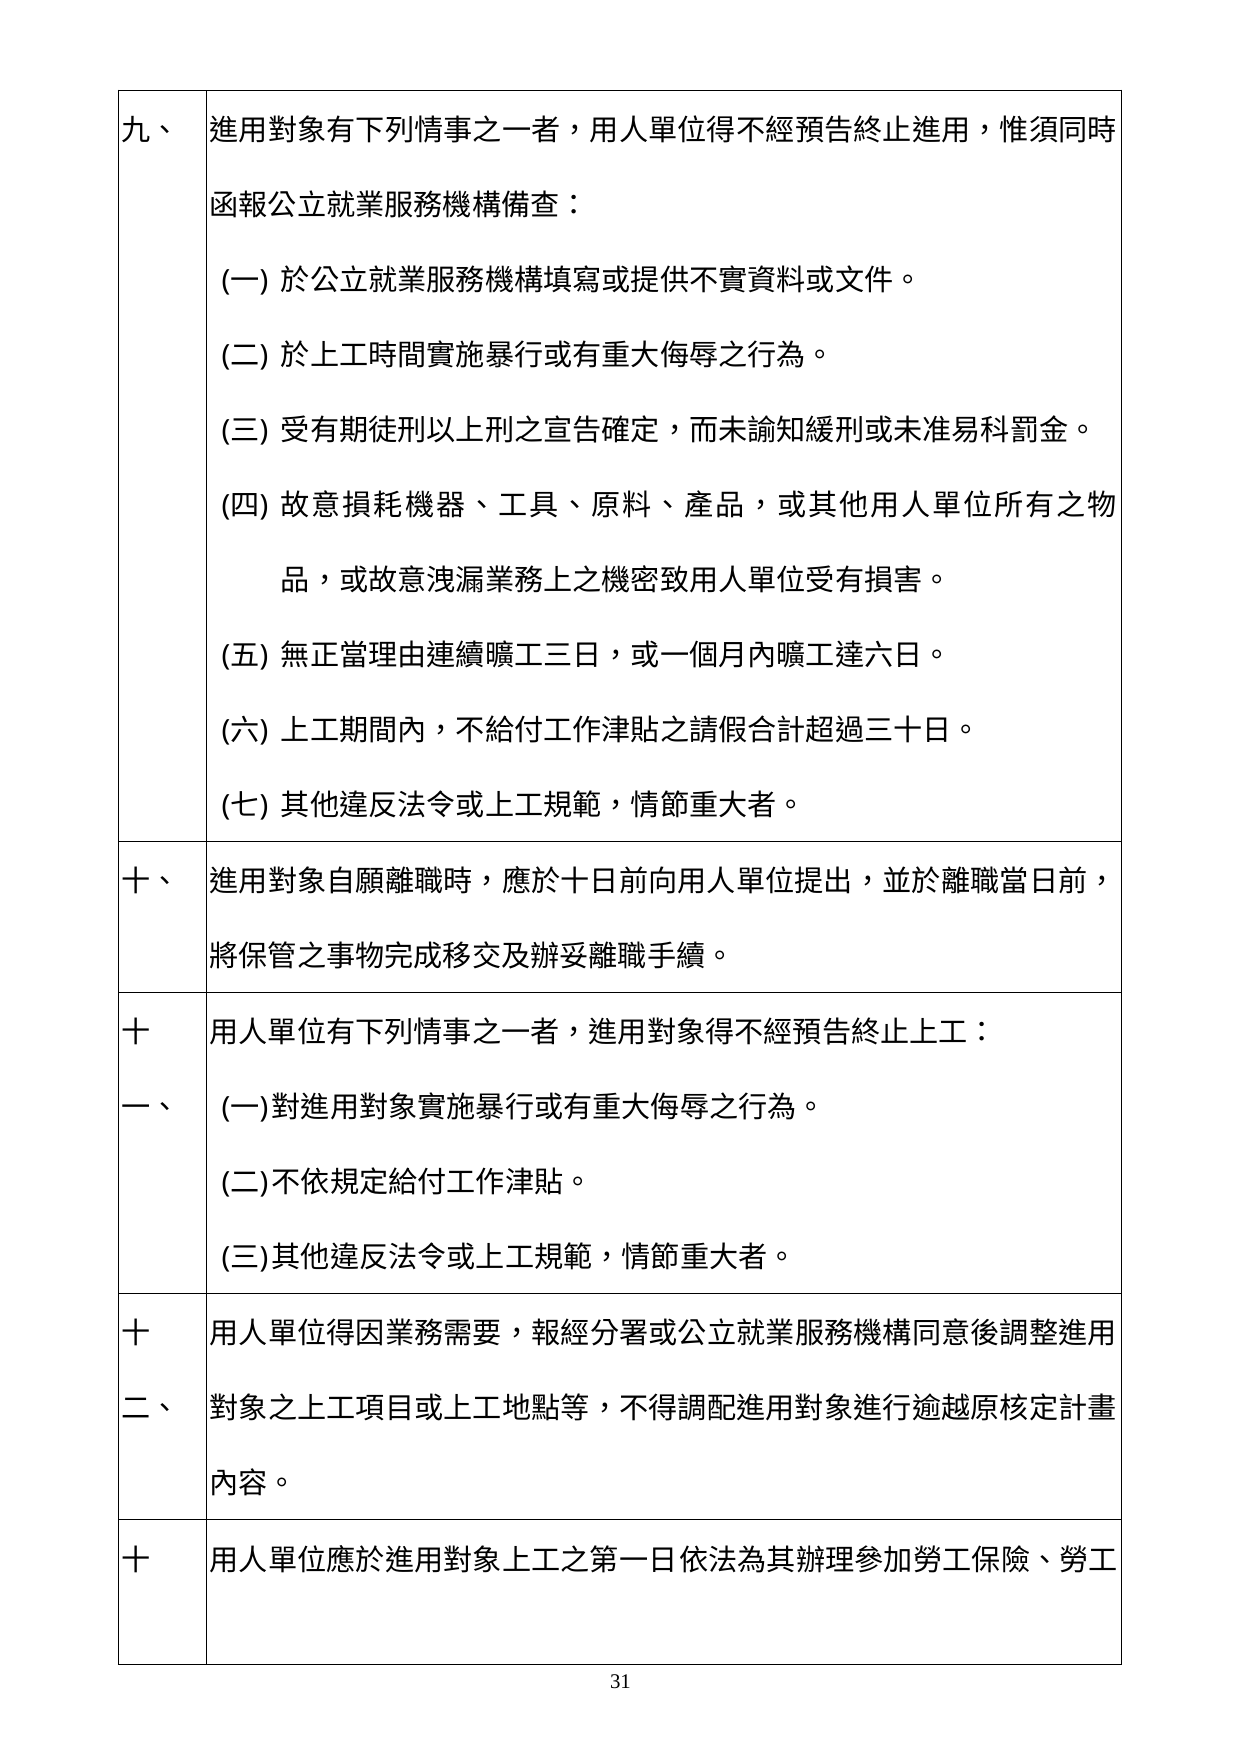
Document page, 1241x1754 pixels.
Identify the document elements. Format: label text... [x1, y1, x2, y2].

table_cell 十、 [119, 842, 206, 992]
table_cell 進用對象自願離職時，應於十日前向用人單位提出，並於離職當日前，將保管之事物完成移交及辦妥離職手續。 [207, 842, 1121, 992]
table_cell 九、 [119, 91, 206, 841]
table_cell 十一、 [119, 993, 206, 1293]
table_cell 用人單位應於進用對象上工之第一日依法為其辦理參加勞工保險、勞工 [207, 1520, 1121, 1663]
table_cell 用人單位得因業務需要，報經分署或公立就業服務機構同意後調整進用對象之上工項目或上工地點等，不得調配進用對象進行逾越原核定計畫內容。 [207, 1294, 1121, 1519]
table_cell 十二、 [119, 1294, 206, 1519]
table_cell 十 [119, 1520, 206, 1663]
table_cell 進用對象有下列情事之一者，用人單位得不經預告終止進用，惟須同時函報公立就業服務機構備查： 於公立就業服務機構填寫或提供不實資料或文件。 於上工時間實施暴行或有重大侮辱之行為。 受有期徒刑以上刑之宣告確定，而未諭知緩刑或未准易科罰金。 故意損耗機器、工具、原料、產品，或其他用人單位所有之物品，或故意洩漏業務上之機密致用人單位受有損害。 無正當理由連續曠工三日，或一個月內曠工達六日。 上工期間內，不給付工作津貼之請假合計超過三十日。 其他違反法令或上工規範，情節重大者。 [207, 91, 1121, 841]
table_cell 用人單位有下列情事之一者，進用對象得不經預告終止上工： 對進用對象實施暴行或有重大侮辱之行為。 不依規定給付工作津貼。 其他違反法令或上工規範，情節重大者。 [207, 993, 1121, 1293]
